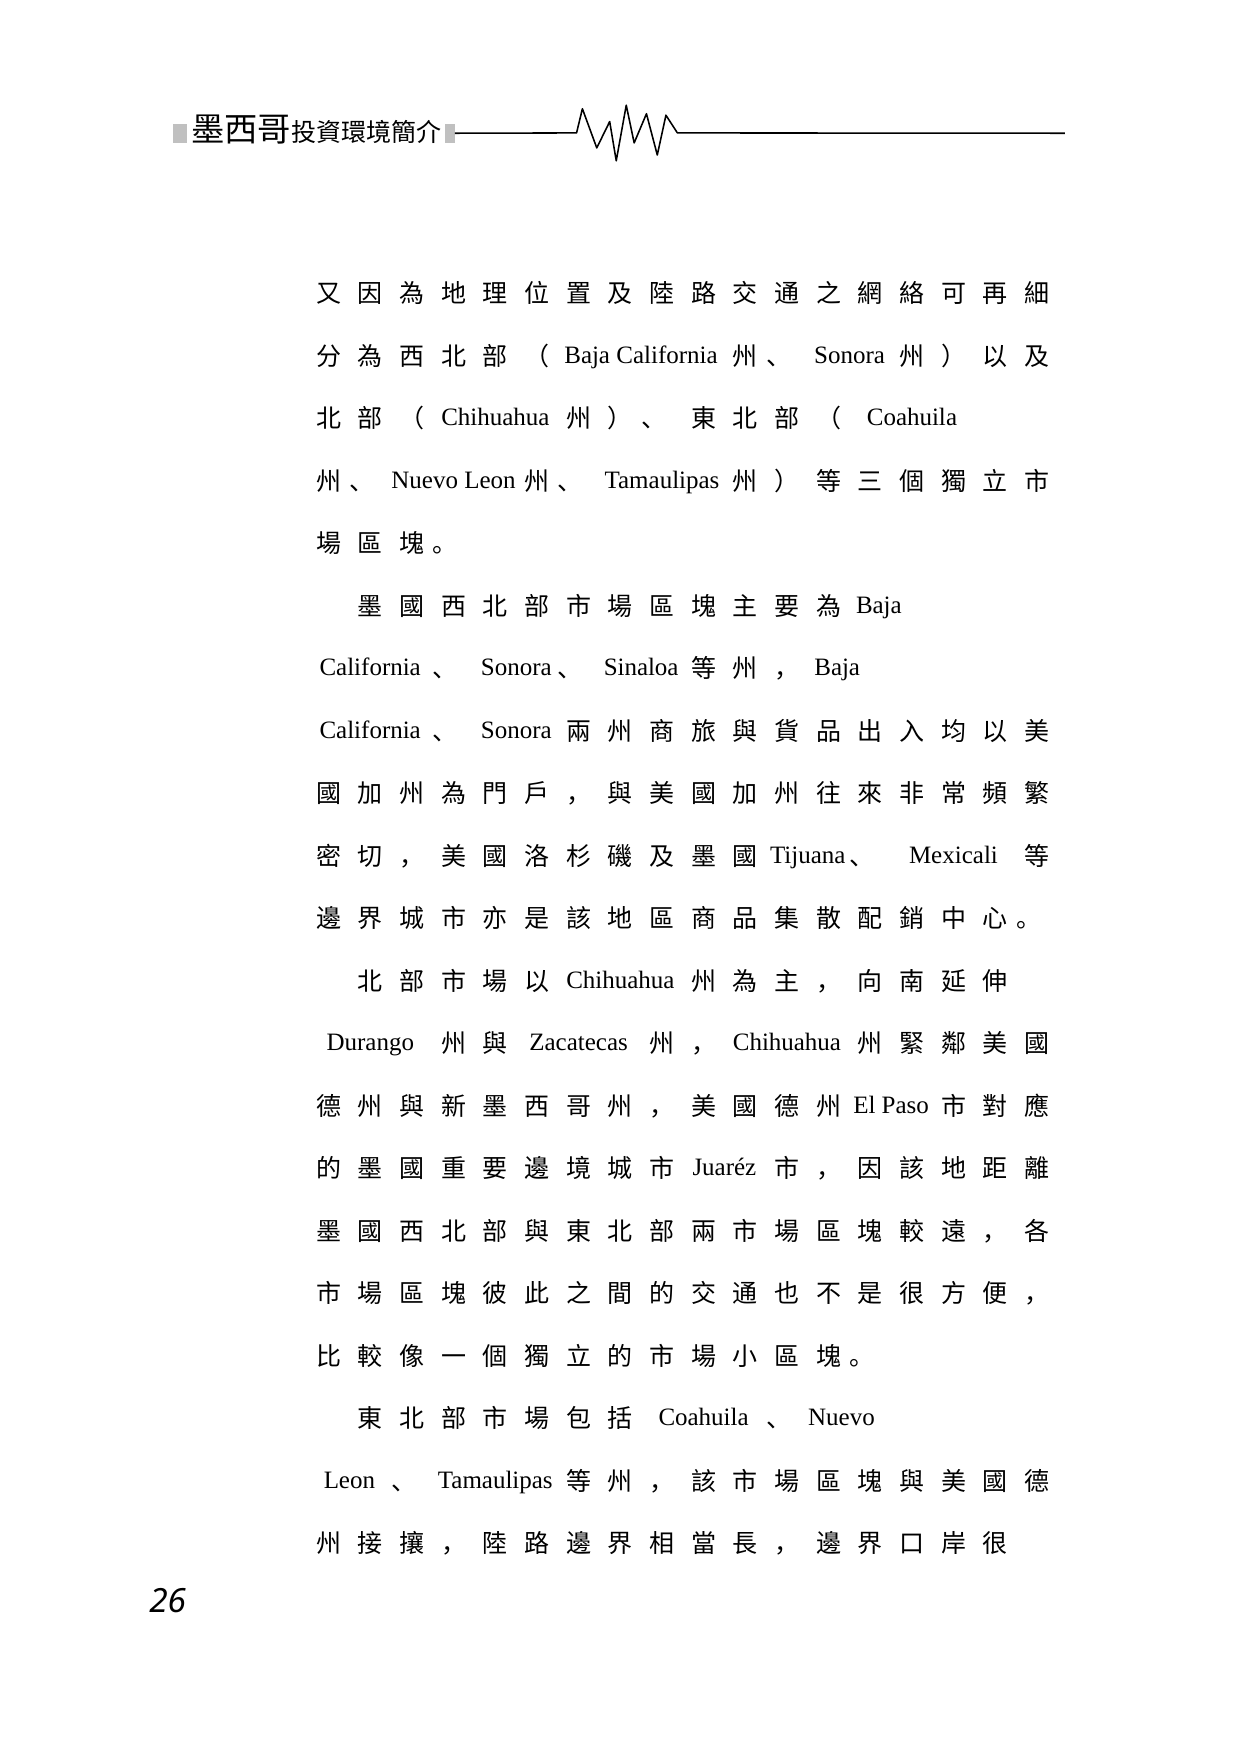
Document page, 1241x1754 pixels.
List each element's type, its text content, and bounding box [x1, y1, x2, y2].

text 北部市場以Chihuahua州為主，向南延伸Durango州與Zacatecas州，Chihuahua州緊鄰美國德州與新墨西哥州，美國德州El Paso市對應的墨國重要邊境城市Juaréz市，因該地距離墨國西北部與東北部兩市場區塊較遠，各市場區塊彼此之間的交通也不是很方便，比較像一個獨立的市場小區塊。 [281, 938, 1058, 1375]
text 東北部市場包括Coahuila、Nuevo Leon、Tamaulipas等州，該市場區塊與美國德州接攘，陸路邊界相當長，邊界口岸很 [281, 1375, 1058, 1563]
text 墨國西北部市場區塊主要為Baja California、Sonora、Sinaloa等州，Baja California、Sonora兩州商旅與貨品出入均以美國加州為門戶，與美國加州往來非常頻繁密切，美國洛杉磯及墨國Tijuana、Mexicali等邊界城市亦是該地區商品集散配銷中心。 [281, 563, 1058, 938]
text 又因為地理位置及陸路交通之網絡可再細分為西北部（Baja California州、Sonora州）以及北部（Chihuahua州）、東北部（Coahuila州、Nuevo Leon州、Tamaulipas州）等三個獨立市場區塊。 [281, 250, 1058, 563]
